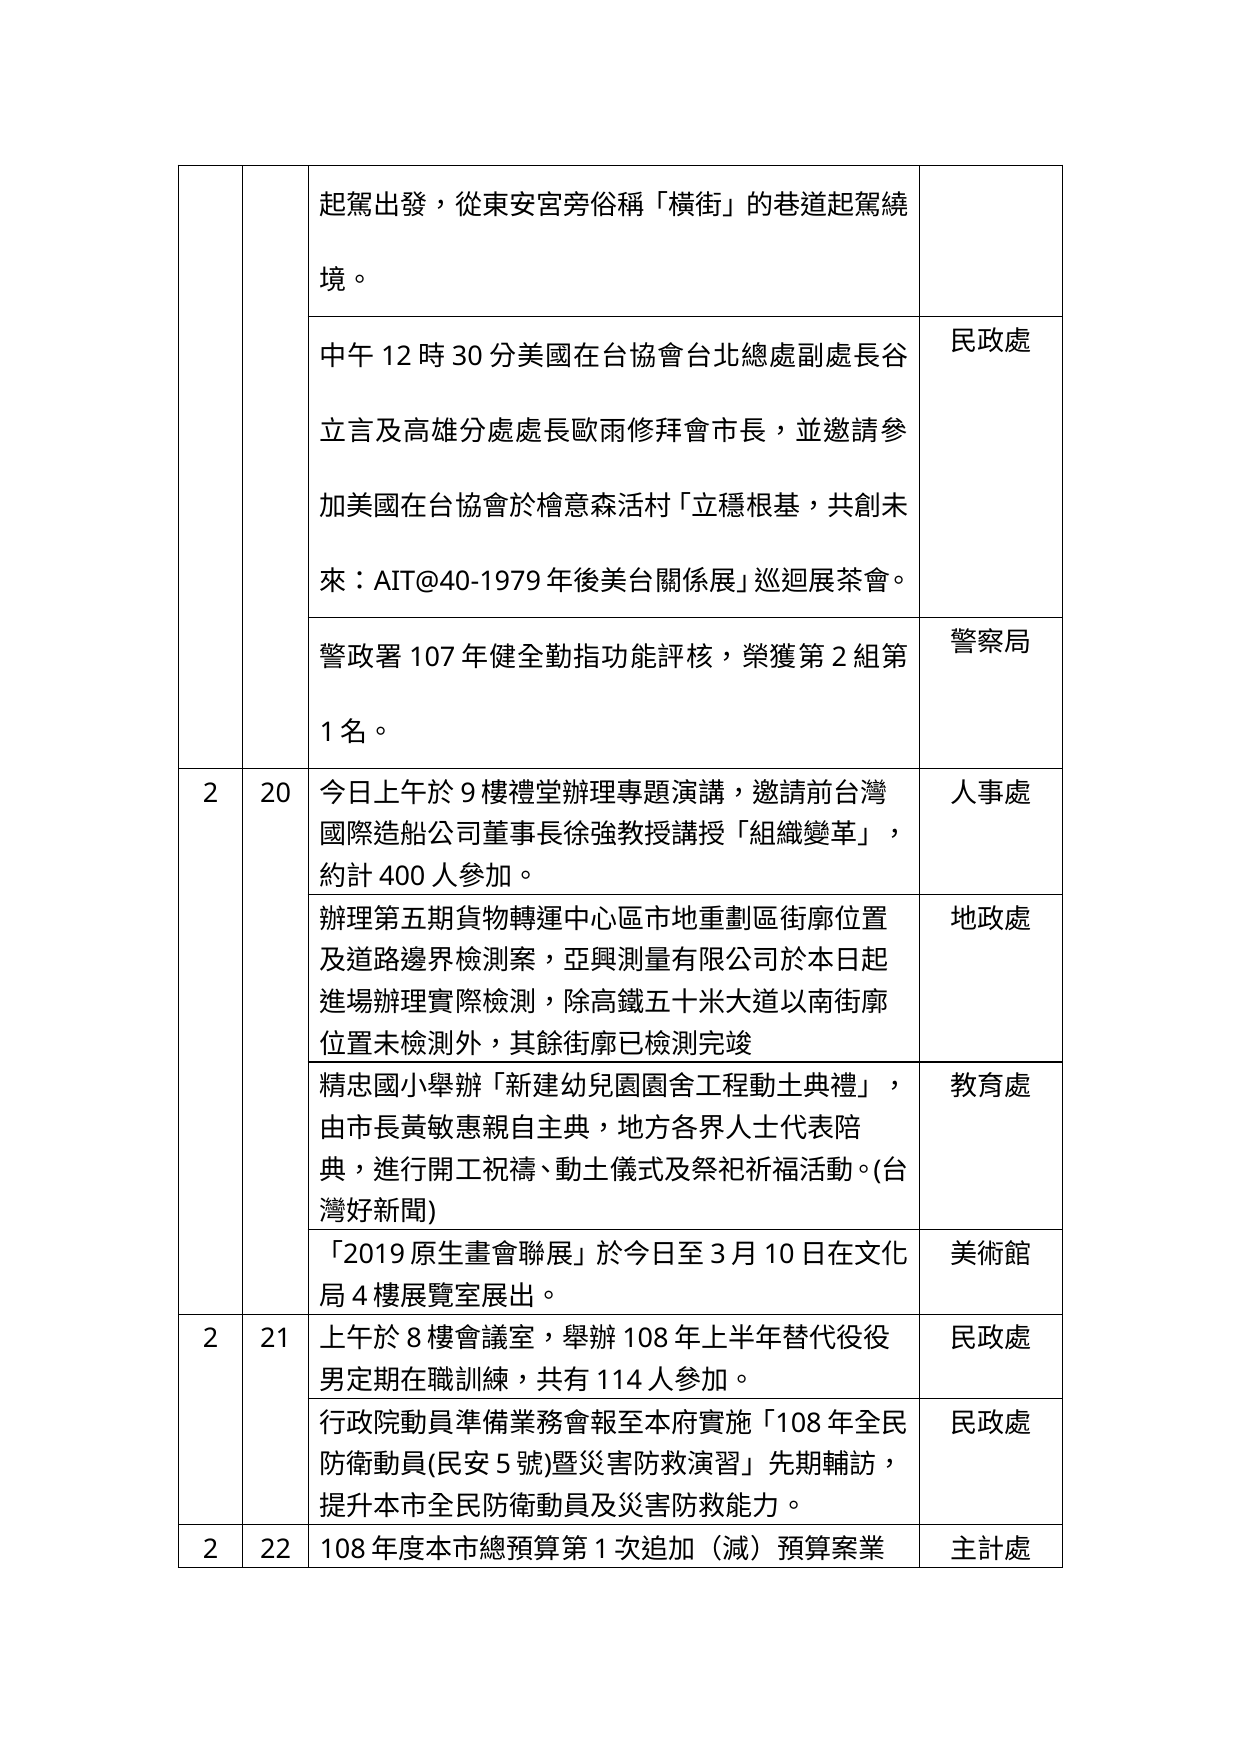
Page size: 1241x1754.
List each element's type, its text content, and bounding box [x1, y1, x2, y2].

table_cell 精忠國小舉辦「新建幼兒園園舍工程動土典禮」，由市長黃敏惠親自主典，地方各界人士代表陪典，進行開工祝禱、動土儀式及祭祀祈福活動。(台灣好新聞) [309, 1063, 919, 1229]
table_cell 20 [243, 769, 308, 1313]
table_cell 主計處 [920, 1525, 1062, 1567]
table_cell 上午於8樓會議室，舉辦108年上半年替代役役男定期在職訓練，共有114人參加。 [309, 1315, 919, 1398]
table_cell 今日上午於9樓禮堂辦理專題演講，邀請前台灣國際造船公司董事長徐強教授講授「組織變革」，約計400人參加。 [309, 769, 919, 894]
table_cell 民政處 [920, 1399, 1062, 1524]
table_cell 21 [243, 1315, 308, 1524]
table_cell [243, 166, 308, 768]
table_cell 起駕出發，從東安宮旁俗稱「橫街」的巷道起駕繞境。 [309, 166, 919, 316]
table_cell 辦理第五期貨物轉運中心區市地重劃區街廓位置及道路邊界檢測案，亞興測量有限公司於本日起進場辦理實際檢測，除高鐵五十米大道以南街廓位置未檢測外，其餘街廓已檢測完竣 [309, 895, 919, 1061]
table_cell 「2019原生畫會聯展」於今日至3月10日在文化局4樓展覽室展出。 [309, 1230, 919, 1313]
table_cell 教育處 [920, 1063, 1062, 1229]
table_cell 警察局 [920, 618, 1062, 768]
table_cell 人事處 [920, 769, 1062, 894]
table_cell [179, 166, 242, 768]
table_cell 民政處 [920, 317, 1062, 617]
table_cell 2 [179, 769, 242, 1313]
table_cell 地政處 [920, 895, 1062, 1061]
table_cell 行政院動員準備業務會報至本府實施「108年全民防衛動員(民安5號)暨災害防救演習」先期輔訪，提升本市全民防衛動員及災害防救能力。 [309, 1399, 919, 1524]
table_cell 中午12時30分美國在台協會台北總處副處長谷立言及高雄分處處長歐雨修拜會市長，並邀請參加美國在台協會於檜意森活村「立穩根基，共創未來：AIT@40-1979年後美台關係展」巡迴展茶會。 [309, 317, 919, 617]
table_cell 2 [179, 1315, 242, 1524]
table_cell 警政署107年健全勤指功能評核，榮獲第2組第1名。 [309, 618, 919, 768]
table_cell 民政處 [920, 1315, 1062, 1398]
table_cell [920, 166, 1062, 316]
table_cell 2 [179, 1525, 242, 1567]
table_cell 22 [243, 1525, 308, 1567]
table_cell 108年度本市總預算第1次追加（減）預算案業 [309, 1525, 919, 1567]
table_cell 美術館 [920, 1230, 1062, 1313]
